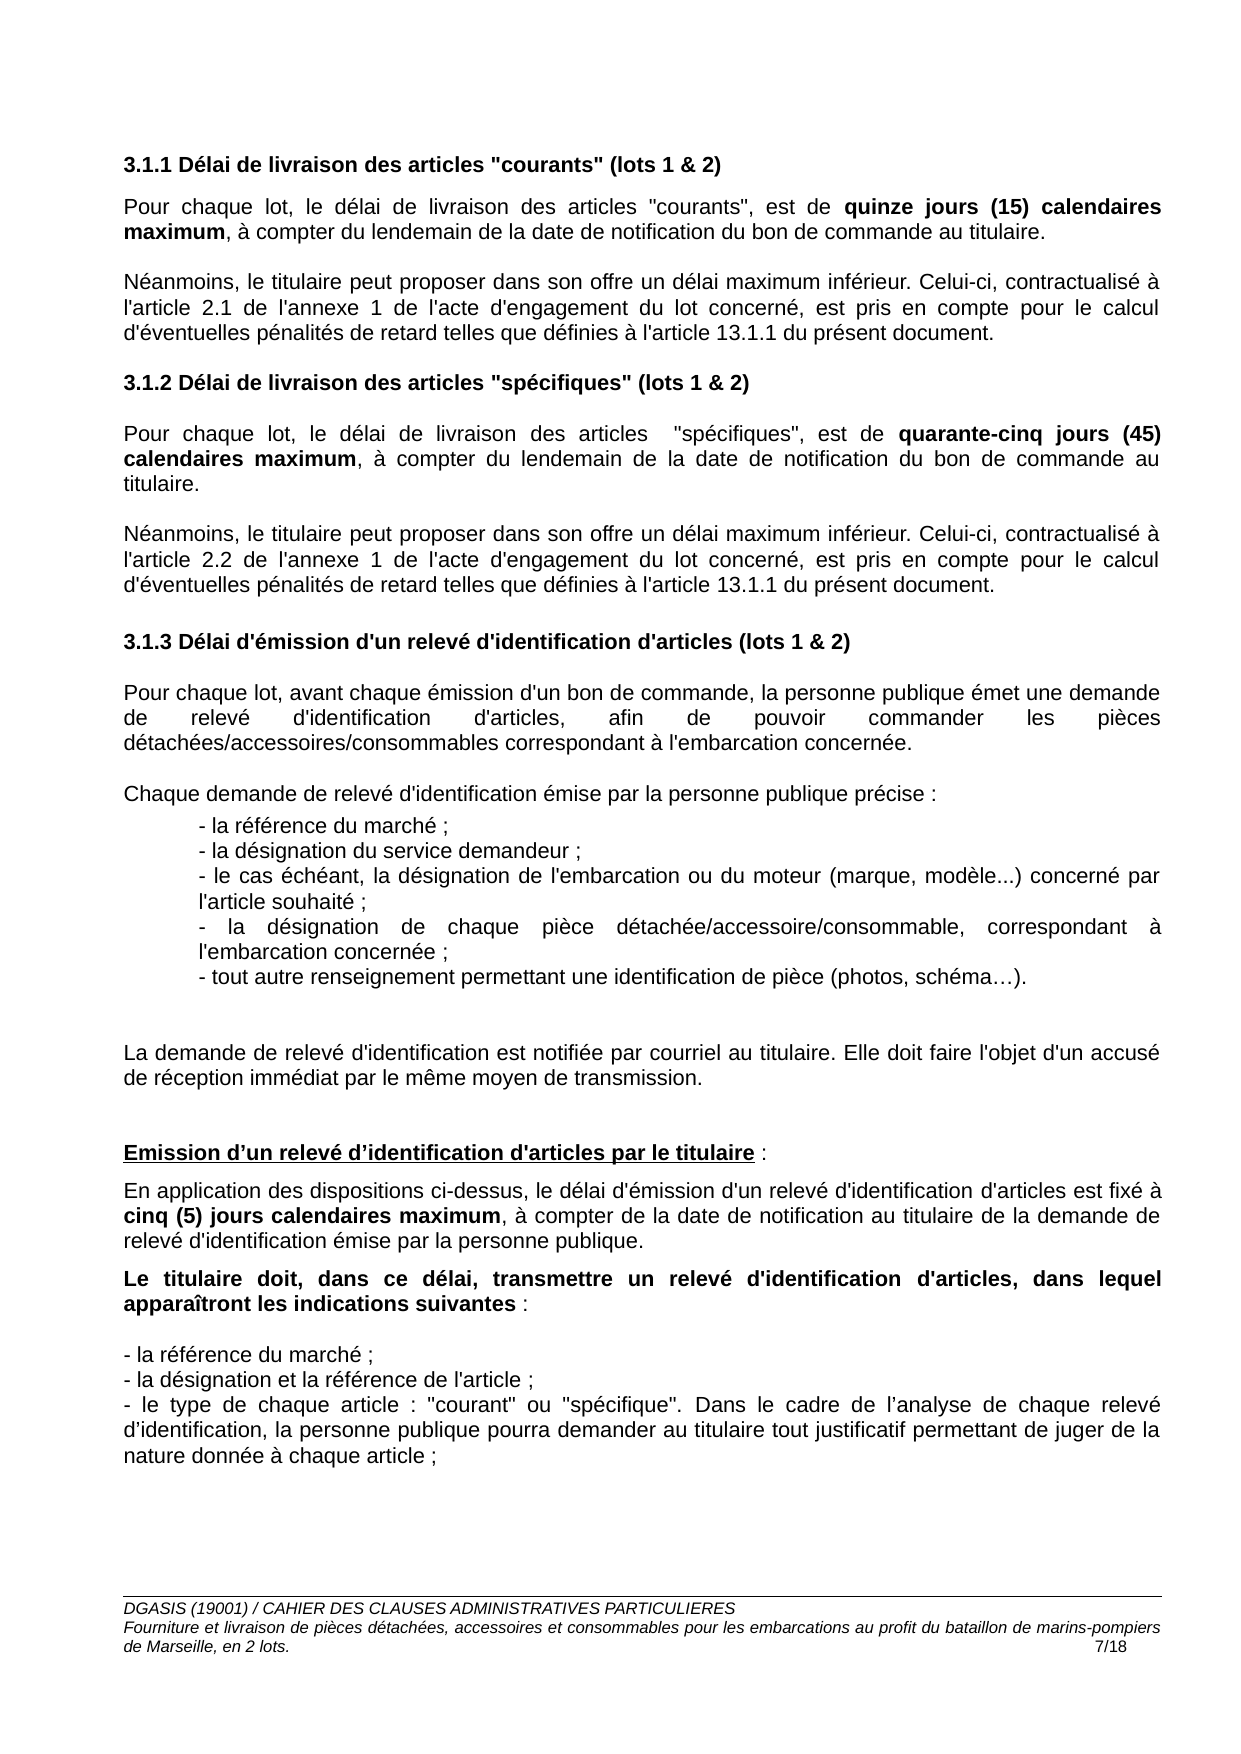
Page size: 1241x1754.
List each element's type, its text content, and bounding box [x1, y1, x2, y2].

text Le titulaire doit, dans ce délai, transmettre un relevé d'identification d'articles, dans lequel apparaîtront les indications suivantes : [123, 1266, 1162, 1316]
list - la désignation du service demandeur ; [161, 838, 1162, 863]
text 3.1.3 Délai d'émission d'un relevé d'identification d'articles (lots 1 & 2) [123, 629, 1162, 654]
text - la désignation et la référence de l'article ; [123, 1367, 1162, 1392]
list - tout autre renseignement permettant une identification de pièce (photos, schéma…). [161, 964, 1162, 989]
text Néanmoins, le titulaire peut proposer dans son offre un délai maximum inférieur. Celui-ci, contractualisé à l'article 2.2 de l'annexe 1 de l'acte d'engagement du lot concerné, est pris en compte pour le calcul d'éventuelles pénalités de retard telles que définies à l'article 13.1.1 du présent document. [123, 521, 1162, 597]
list - la référence du marché ; [161, 813, 1162, 838]
text 3.1.2 Délai de livraison des articles "spécifiques" (lots 1 & 2) [123, 370, 1162, 395]
text Pour chaque lot, le délai de livraison des articles "spécifiques", est de quarante-cinq jours (45) calendaires maximum, à compter du lendemain de la date de notification du bon de commande au titulaire. [123, 420, 1162, 496]
text En application des dispositions ci-dessus, le délai d'émission d'un relevé d'identification d'articles est fixé à cinq (5) jours calendaires maximum, à compter de la date de notification au titulaire de la demande de relevé d'identification émise par la personne publique. [123, 1178, 1162, 1253]
text Pour chaque lot, le délai de livraison des articles "courants", est de quinze jours (15) calendaires maximum, à compter du lendemain de la date de notification du bon de commande au titulaire. [123, 193, 1162, 244]
text Néanmoins, le titulaire peut proposer dans son offre un délai maximum inférieur. Celui-ci, contractualisé à l'article 2.1 de l'annexe 1 de l'acte d'engagement du lot concerné, est pris en compte pour le calcul d'éventuelles pénalités de retard telles que définies à l'article 13.1.1 du présent document. [123, 269, 1162, 345]
list Chaque demande de relevé d'identification émise par la personne publique précise : [123, 781, 1162, 806]
text Pour chaque lot, avant chaque émission d'un bon de commande, la personne publique émet une demande de relevé d'identification d'articles, afin de pouvoir commander les pièces détachées/accessoires/consommables correspondant à l'embarcation concernée. [123, 680, 1162, 755]
text - le type de chaque article : "courant" ou "spécifique". Dans le cadre de l’analyse de chaque relevé d’identification, la personne publique pourra demander au titulaire tout justificatif permettant de juger de la nature donnée à chaque article ; [123, 1392, 1162, 1468]
text - la référence du marché ; [123, 1342, 1162, 1367]
list - le cas échéant, la désignation de l'embarcation ou du moteur (marque, modèle...) concerné par l'article souhaité ; [161, 863, 1162, 914]
text 3.1.1 Délai de livraison des articles "courants" (lots 1 & 2) [123, 152, 1162, 177]
text La demande de relevé d'identification est notifiée par courriel au titulaire. Elle doit faire l'objet d'un accusé de réception immédiat par le même moyen de transmission. [86, 1039, 1162, 1090]
list - la désignation de chaque pièce détachée/accessoire/consommable, correspondant à l'embarcation concernée ; [161, 914, 1162, 964]
text Emission d’un relevé d’identification d'articles par le titulaire : [123, 1140, 1162, 1165]
